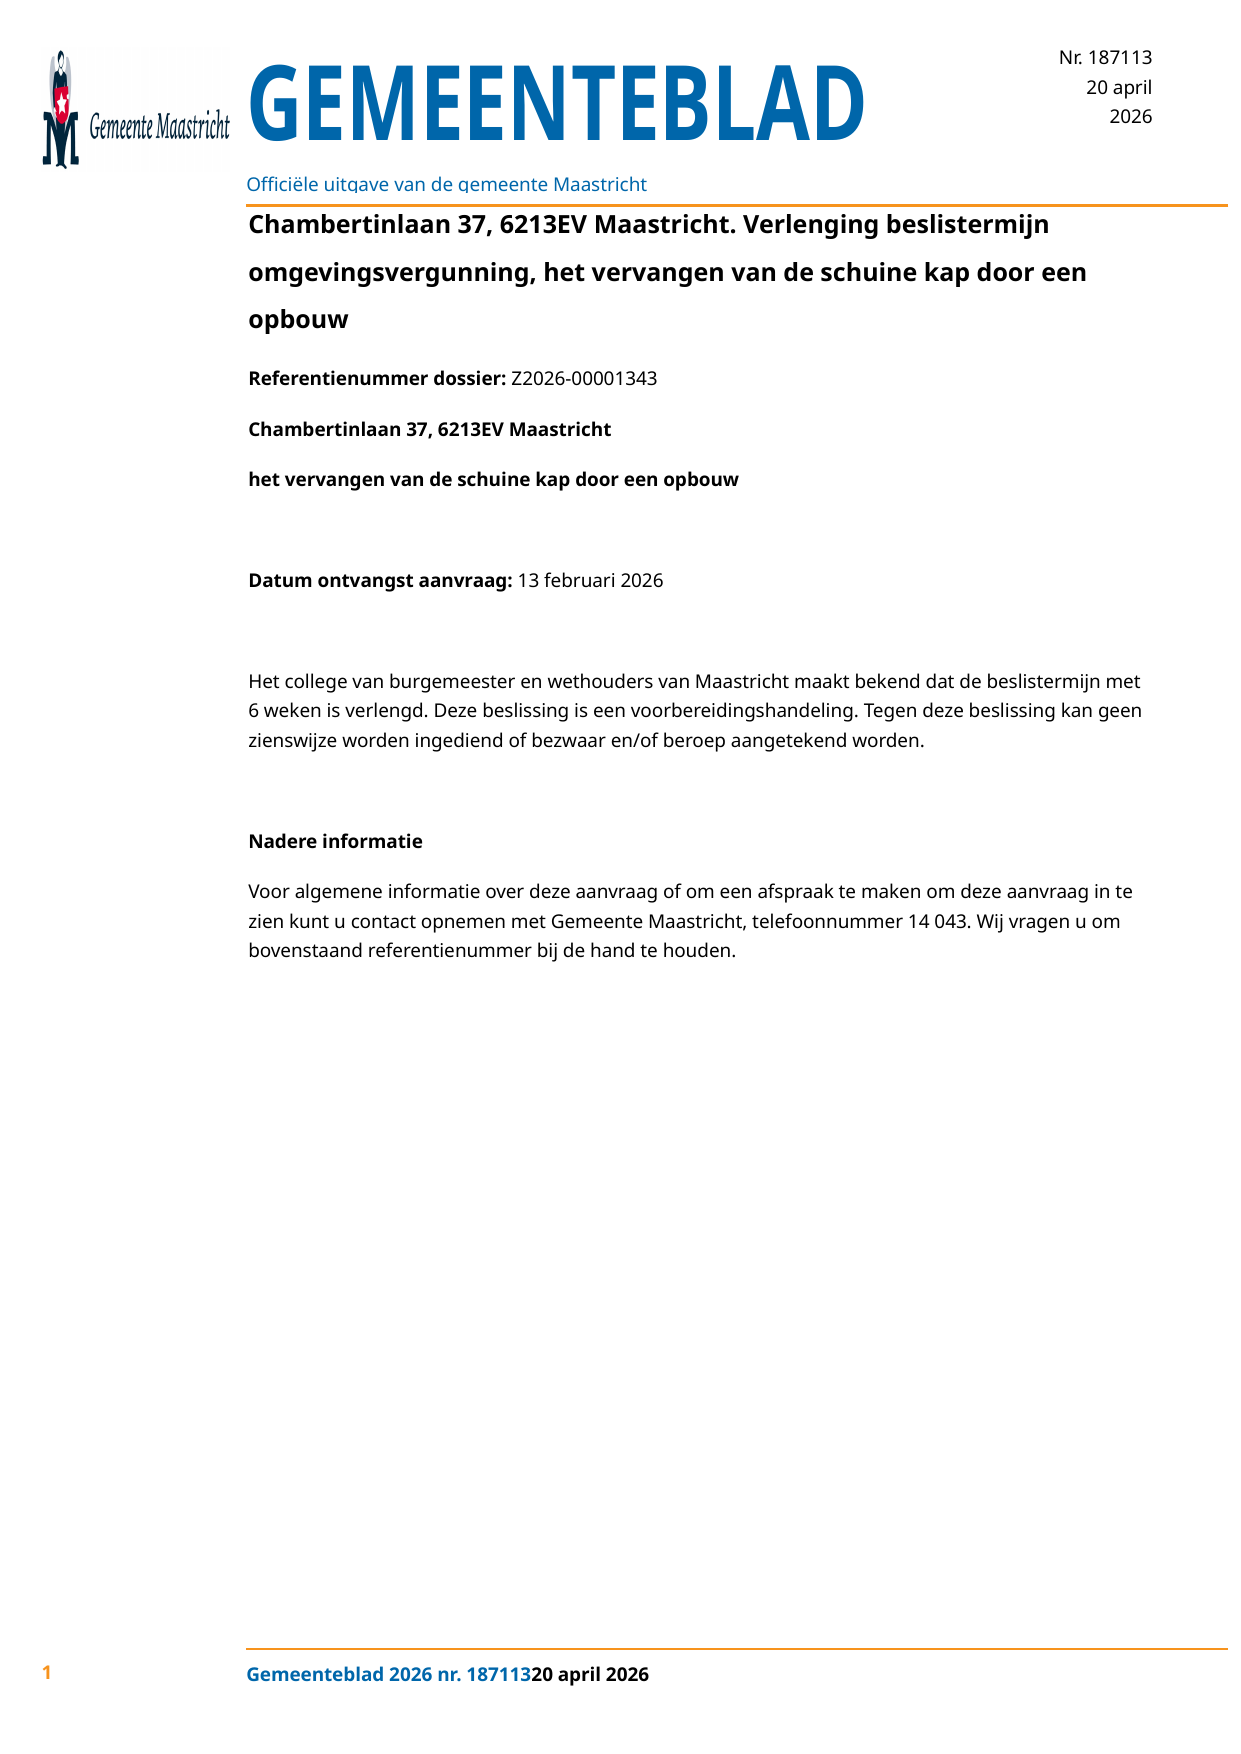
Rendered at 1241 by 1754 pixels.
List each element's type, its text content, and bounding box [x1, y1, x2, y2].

text Chambertinlaan 37, 6213EV Maastricht [248, 416, 1152, 442]
text Nadere informatie [248, 828, 1152, 854]
text Datum ontvangst aanvraag: 13 februari 2026 [248, 567, 1152, 593]
text Referentienummer dossier: Z2026-00001343 [248, 366, 1152, 391]
picture [41, 47, 231, 172]
text Het college van burgemeester en wethouders van Maastricht maakt bekend dat de beslistermijn met 6 weken is verlengd. Deze beslissing is een voorbereidingshandeling. Tegen deze beslissing kan geen zienswijze worden ingediend of bezwaar en/of beroep aangetekend worden. [248, 668, 1152, 753]
text Voor algemene informatie over deze aanvraag of om een afspraak te maken om deze aanvraag in te zien kunt u contact opnemen met Gemeente Maastricht, telefoonnummer 14 043. Wij vragen u om bovenstaand referentienummer bij de hand te houden. [248, 878, 1152, 963]
text het vervangen van de schuine kap door een opbouw [248, 466, 1152, 492]
text Chambertinlaan 37, 6213EV Maastricht. Verlenging beslistermijn omgevingsvergunning, het vervangen van de schuine kap door een opbouw [248, 207, 1152, 336]
